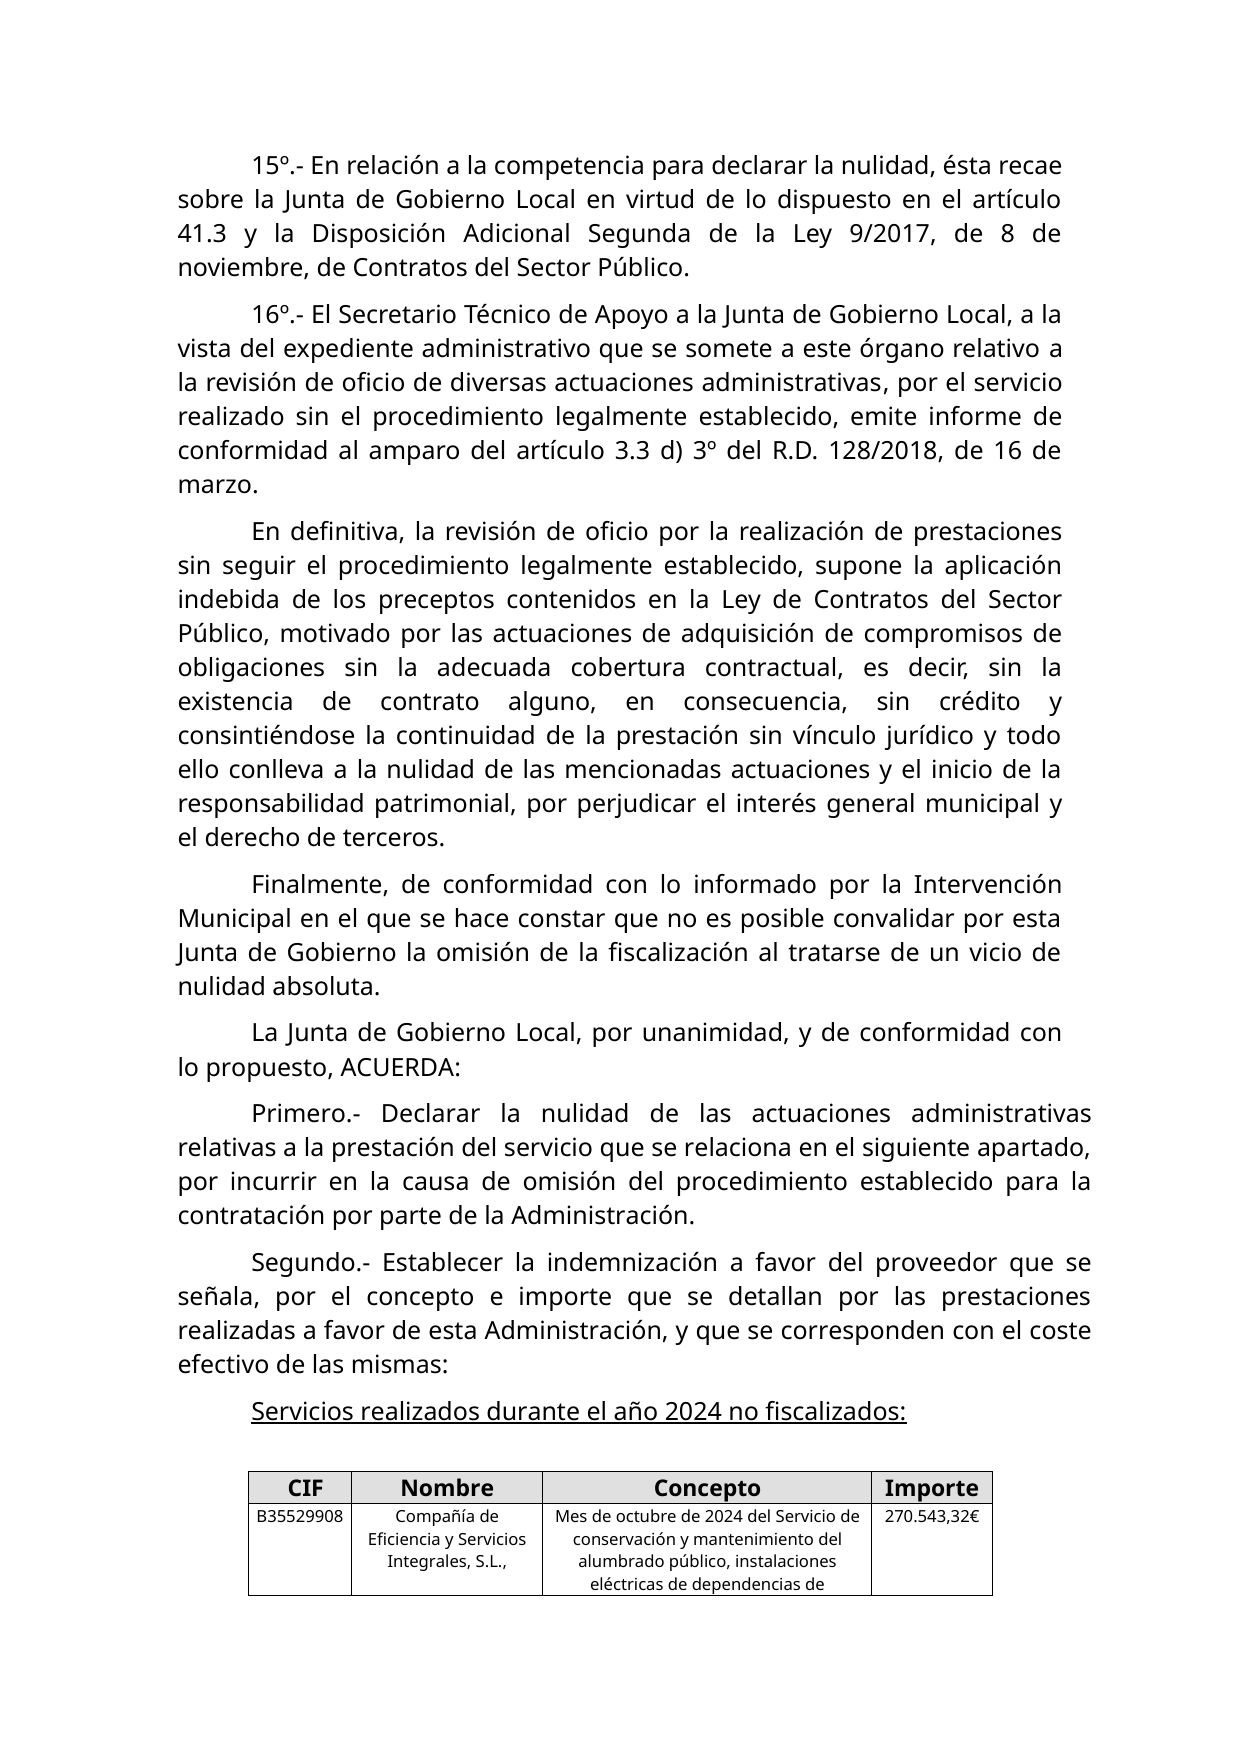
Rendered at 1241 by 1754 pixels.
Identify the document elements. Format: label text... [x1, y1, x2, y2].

table_header Nombre [352, 1472, 542, 1503]
table_cell Compañía de Eficiencia y Servicios Integrales, S.L., [352, 1504, 542, 1595]
text Segundo.- Establecer la indemnización a favor del proveedor que se señala, por el concepto e importe que se detallan por las prestaciones realizadas a favor de esta Administración, y que se corresponden con el coste efectivo de las mismas: [177, 1244, 1093, 1381]
table_cell B35529908 [249, 1504, 351, 1595]
table_header Importe [872, 1472, 992, 1503]
text La Junta de Gobierno Local, por unanimidad, y de conformidad con lo propuesto, ACUERDA: [177, 1015, 1063, 1083]
text Servicios realizados durante el año 2024 no fiscalizados: [177, 1393, 1093, 1427]
table_header CIF [249, 1472, 351, 1503]
text En definitiva, la revisión de oficio por la realización de prestaciones sin seguir el procedimiento legalmente establecido, supone la aplicación indebida de los preceptos contenidos en la Ley de Contratos del Sector Público, motivado por las actuaciones de adquisición de compromisos de obligaciones sin la adecuada cobertura contractual, es decir, sin la existencia de contrato alguno, en consecuencia, sin crédito y consintiéndose la continuidad de la prestación sin vínculo jurídico y todo ello conlleva a la nulidad de las mencionadas actuaciones y el inicio de la responsabilidad patrimonial, por perjudicar el interés general municipal y el derecho de terceros. [177, 513, 1063, 854]
text Finalmente, de conformidad con lo informado por la Intervención Municipal en el que se hace constar que no es posible convalidar por esta Junta de Gobierno la omisión de la fiscalización al tratarse de un vicio de nulidad absoluta. [177, 866, 1063, 1003]
table_header Concepto [543, 1472, 871, 1503]
table_cell 270.543,32€ [872, 1504, 992, 1595]
text 16º.- El Secretario Técnico de Apoyo a la Junta de Gobierno Local, a la vista del expediente administrativo que se somete a este órgano relativo a la revisión de oficio de diversas actuaciones administrativas, por el servicio realizado sin el procedimiento legalmente establecido, emite informe de conformidad al amparo del artículo 3.3 d) 3º del R.D. 128/2018, de 16 de marzo. [177, 296, 1063, 501]
text Primero.- Declarar la nulidad de las actuaciones administrativas relativas a la prestación del servicio que se relaciona en el siguiente apartado, por incurrir en la causa de omisión del procedimiento establecido para la contratación por parte de la Administración. [177, 1096, 1093, 1232]
text 15º.- En relación a la competencia para declarar la nulidad, ésta recae sobre la Junta de Gobierno Local en virtud de lo dispuesto en el artículo 41.3 y la Disposición Adicional Segunda de la Ley 9/2017, de 8 de noviembre, de Contratos del Sector Público. [177, 148, 1063, 284]
table_cell Mes de octubre de 2024 del Servicio de conservación y mantenimiento del alumbrado público, instalaciones eléctricas de dependencias de [543, 1504, 871, 1595]
